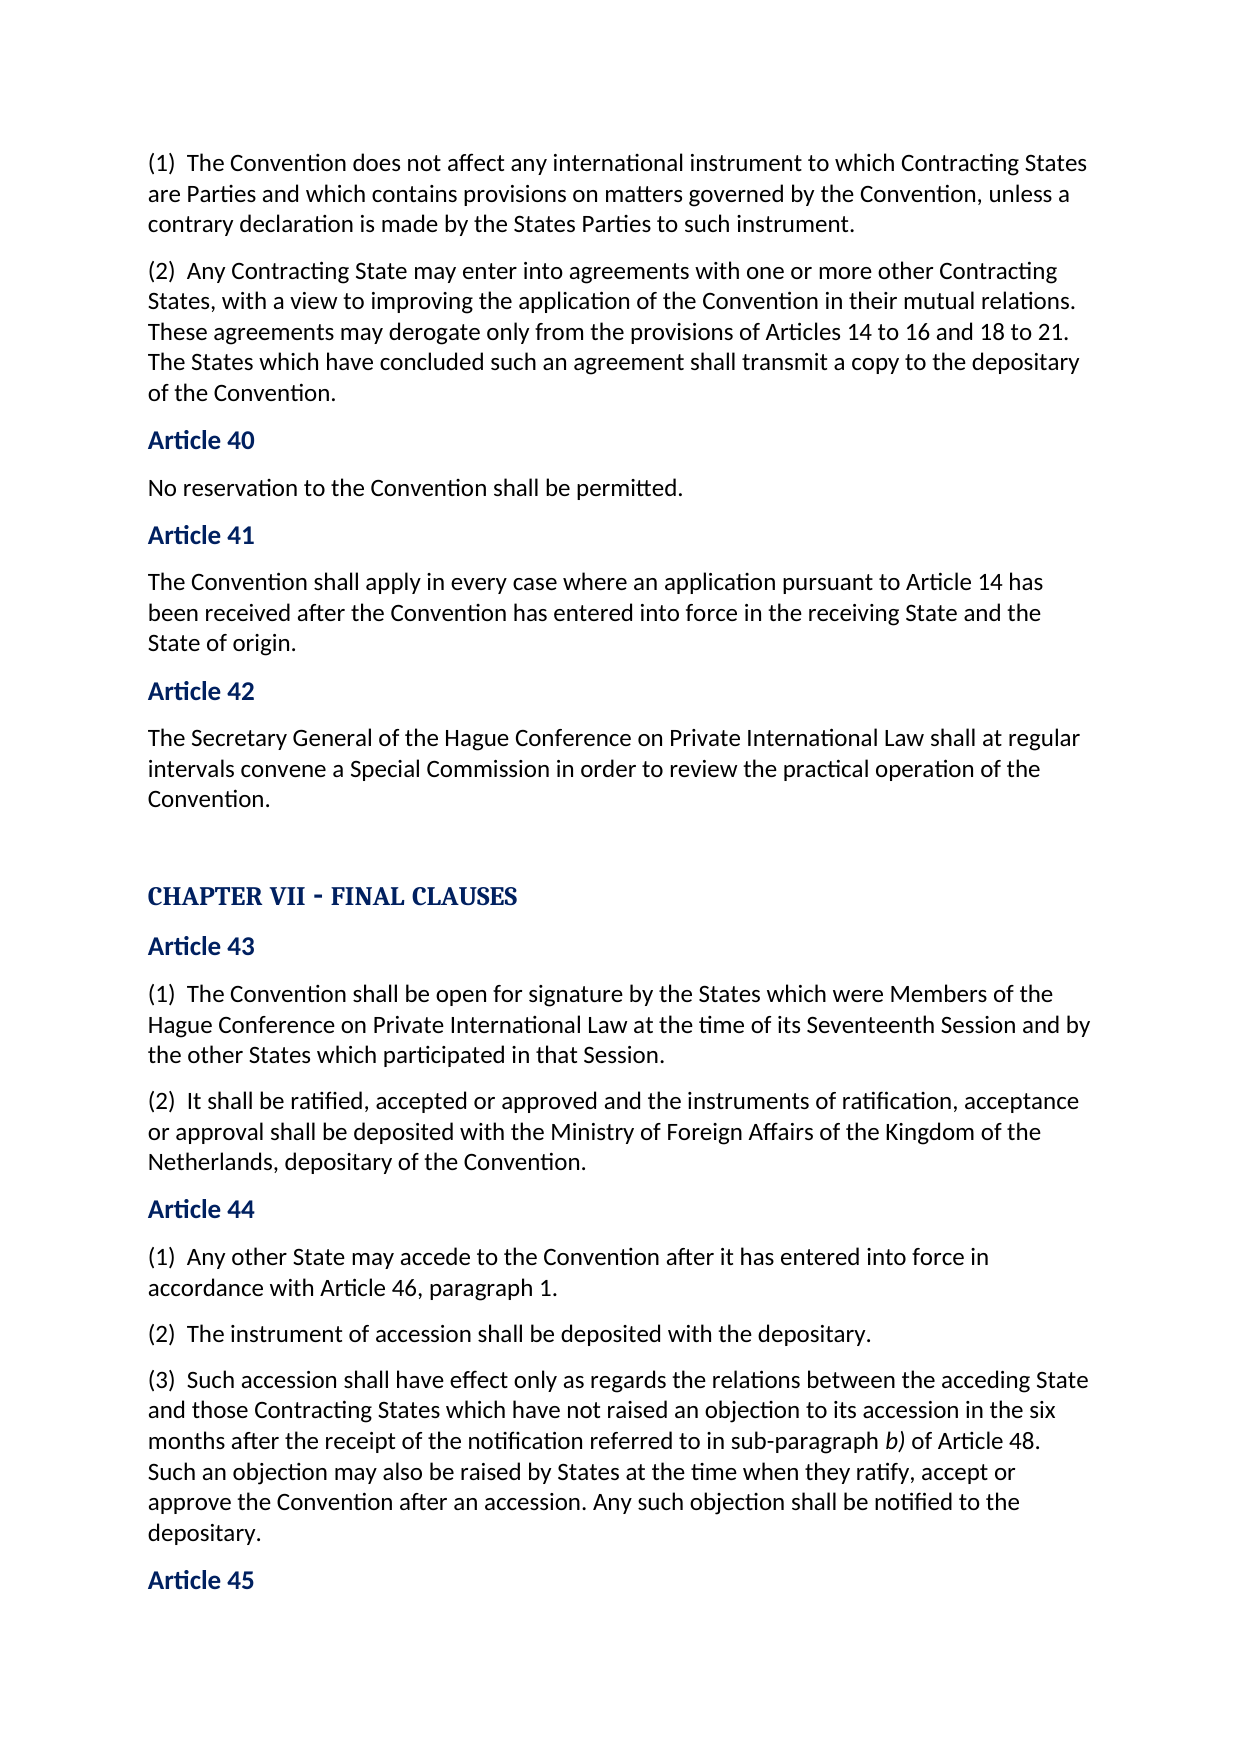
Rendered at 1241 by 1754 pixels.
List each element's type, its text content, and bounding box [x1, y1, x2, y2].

text (2) The instrument of accession shall be deposited with the depositary. [148, 1318, 1093, 1348]
text Article 45 [148, 1563, 1093, 1596]
text The Convention shall apply in every case where an application pursuant to Article 14 has been received after the Convention has entered into force in the receiving State and the State of origin. [148, 566, 1093, 658]
text Article 40 [148, 423, 1093, 456]
text The Secretary General of the Hague Conference on Private International Law shall at regular intervals convene a Special Commission in order to review the practical operation of the Convention. [148, 722, 1093, 814]
text No reservation to the Convention shall be permitted. [148, 472, 1093, 502]
text (1) Any other State may accede to the Convention after it has entered into force in accordance with Article 46, paragraph 1. [148, 1241, 1093, 1302]
text Article 41 [148, 518, 1093, 551]
text chapter vii - final clauses [148, 876, 1093, 914]
text Article 43 [148, 929, 1093, 963]
text Article 44 [148, 1193, 1093, 1226]
text (2) It shall be ratified, accepted or approved and the instruments of ratification, acceptance or approval shall be deposited with the Ministry of Foreign Affairs of the Kingdom of the Netherlands, depositary of the Convention. [148, 1085, 1093, 1177]
text (3) Such accession shall have effect only as regards the relations between the acceding State and those Contracting States which have not raised an objection to its accession in the six months after the receipt of the notification referred to in sub-paragraph b) of Article 48. Such an objection may also be raised by States at the time when they ratify, accept or approve the Convention after an accession. Any such objection shall be notified to the depositary. [148, 1364, 1093, 1547]
text (2) Any Contracting State may enter into agreements with one or more other Contracting States, with a view to improving the application of the Convention in their mutual relations. These agreements may derogate only from the provisions of Articles 14 to 16 and 18 to 21. The States which have concluded such an agreement shall transmit a copy to the depositary of the Convention. [148, 255, 1093, 407]
text (1) The Convention shall be open for signature by the States which were Members of the Hague Conference on Private International Law at the time of its Seventeenth Session and by the other States which participated in that Session. [148, 978, 1093, 1070]
text (1) The Convention does not affect any international instrument to which Contracting States are Parties and which contains provisions on matters governed by the Convention, unless a contrary declaration is made by the States Parties to such instrument. [148, 148, 1093, 239]
text Article 42 [148, 674, 1093, 707]
